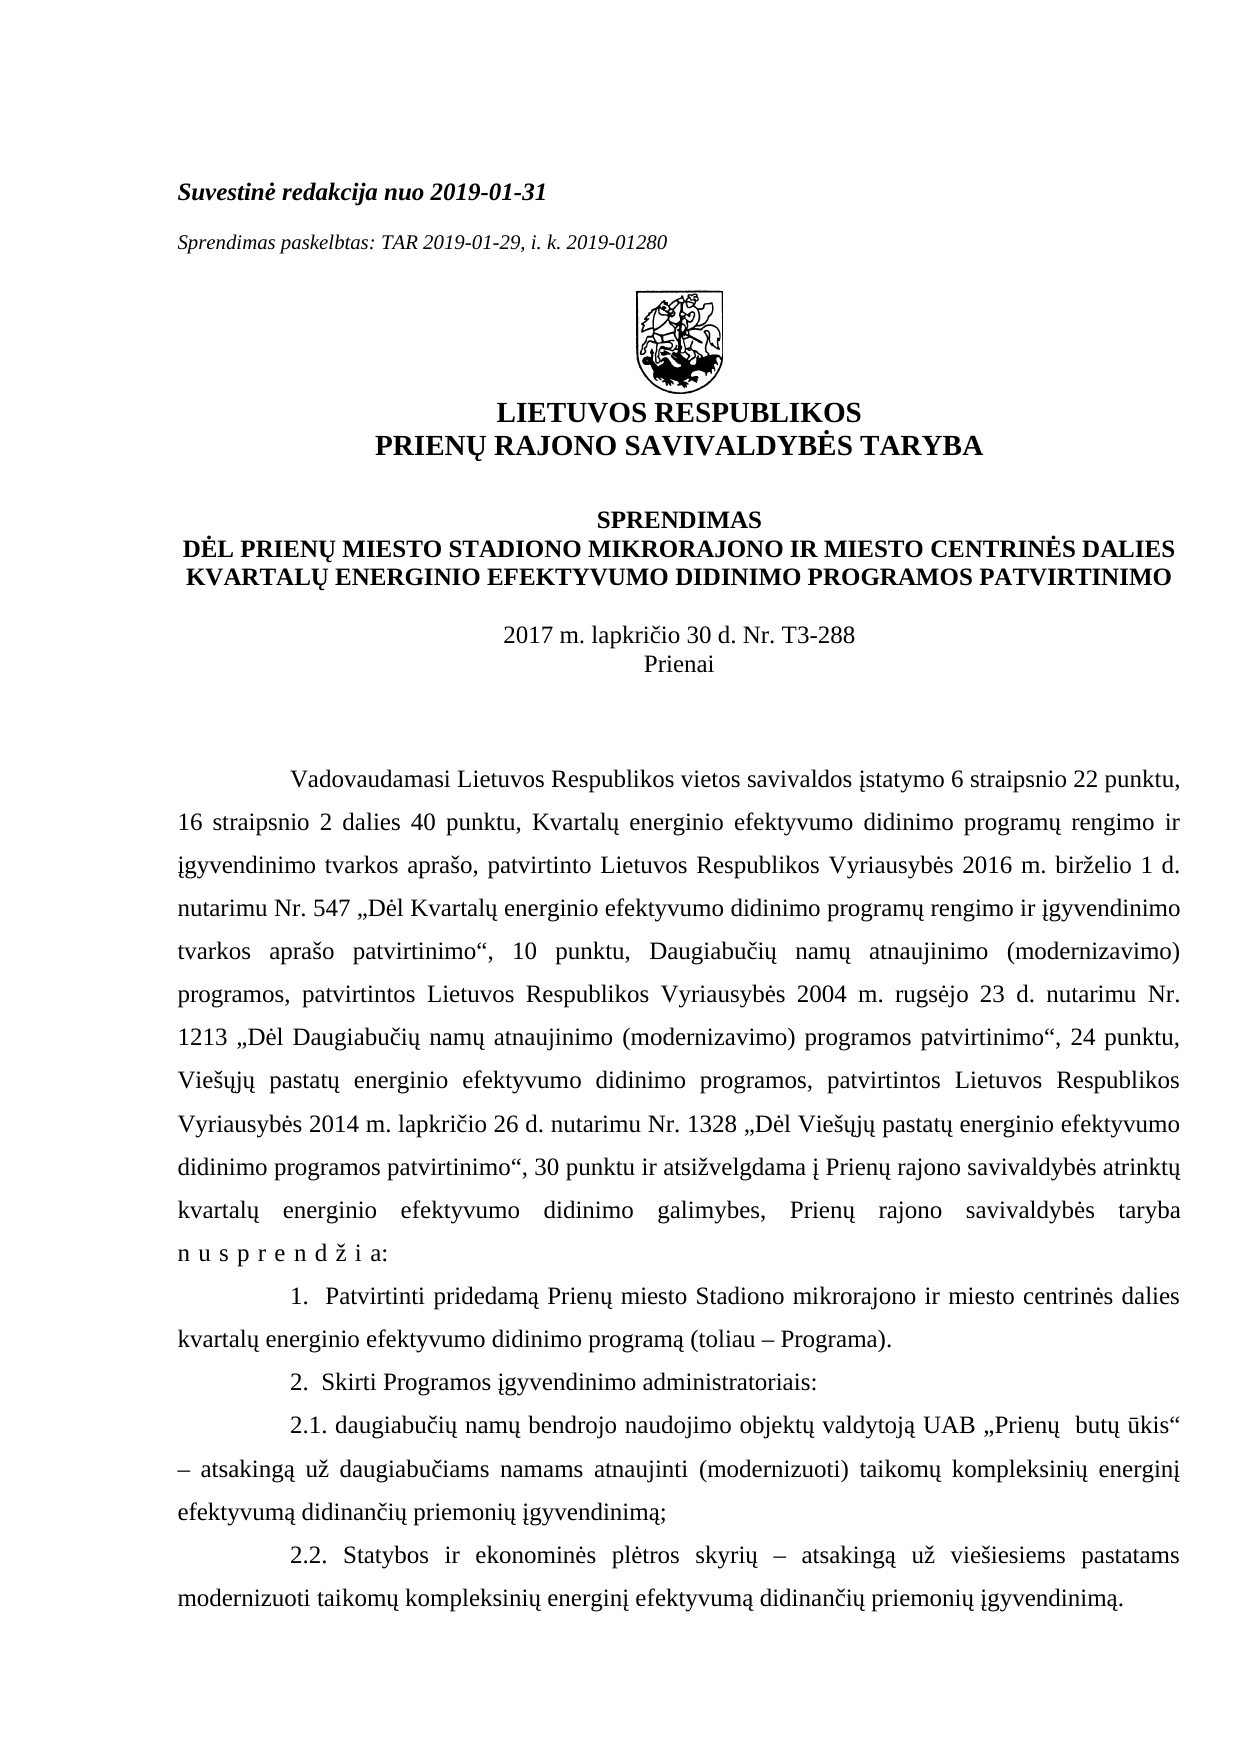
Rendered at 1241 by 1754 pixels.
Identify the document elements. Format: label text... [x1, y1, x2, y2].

text SPRENDIMAS [177, 505, 1181, 534]
text Prienai [177, 649, 1181, 677]
text 2.1. daugiabučių namų bendrojo naudojimo objektų valdytoją UAB „Prienų butų ūkis“ – atsakingą už daugiabučiams namams atnaujinti (modernizuoti) taikomų kompleksinių energinį efektyvumą didinančių priemonių įgyvendinimą; [177, 1411, 1181, 1526]
text 2.2. Statybos ir ekonominės plėtros skyrių – atsakingą už viešiesiems pastatams modernizuoti taikomų kompleksinių energinį efektyvumą didinančių priemonių įgyvendinimą. [177, 1540, 1181, 1612]
text 2017 m. lapkričio 30 d. Nr. T3-288 [177, 620, 1181, 649]
text Suvestinė redakcija nuo 2019-01-31 [177, 177, 1181, 206]
text Sprendimas paskelbtas: TAR 2019-01-29, i. k. 2019-01280 [177, 230, 1181, 254]
text DĖL PRIENŲ MIESTO STADIONO MIKRORAJONO IR MIESTO CENTRINĖS DALIES KVARTALŲ ENERGINIO EFEKTYVUMO DIDINIMO PROGRAMOS PATVIRTINIMO [177, 534, 1181, 591]
text 2. Skirti Programos įgyvendinimo administratoriais: [177, 1367, 1181, 1396]
text LIETUVOS RESPUBLIKOS [177, 395, 1181, 428]
text Vadovaudamasi Lietuvos Respublikos vietos savivaldos įstatymo 6 straipsnio 22 punktu, 16 straipsnio 2 dalies 40 punktu, Kvartalų energinio efektyvumo didinimo programų rengimo ir įgyvendinimo tvarkos aprašo, patvirtinto Lietuvos Respublikos Vyriausybės 2016 m. birželio 1 d. nutarimu Nr. 547 „Dėl Kvartalų energinio efektyvumo didinimo programų rengimo ir įgyvendinimo tvarkos aprašo patvirtinimo“, 10 punktu, Daugiabučių namų atnaujinimo (modernizavimo) programos, patvirtintos Lietuvos Respublikos Vyriausybės 2004 m. rugsėjo 23 d. nutarimu Nr. 1213 „Dėl Daugiabučių namų atnaujinimo (modernizavimo) programos patvirtinimo“, 24 punktu, Viešųjų pastatų energinio efektyvumo didinimo programos, patvirtintos Lietuvos Respublikos Vyriausybės 2014 m. lapkričio 26 d. nutarimu Nr. 1328 „Dėl Viešųjų pastatų energinio efektyvumo didinimo programos patvirtinimo“, 30 punktu ir atsižvelgdama į Prienų rajono savivaldybės atrinktų kvartalų energinio efektyvumo didinimo galimybes, Prienų rajono savivaldybės taryba nusprendžia: [177, 764, 1181, 1267]
text PRIENŲ RAJONO SAVIVALDYBĖS TARYBA [177, 428, 1181, 462]
text 1. Patvirtinti pridedamą Prienų miesto Stadiono mikrorajono ir miesto centrinės dalies kvartalų energinio efektyvumo didinimo programą (toliau – Programa). [177, 1281, 1181, 1353]
